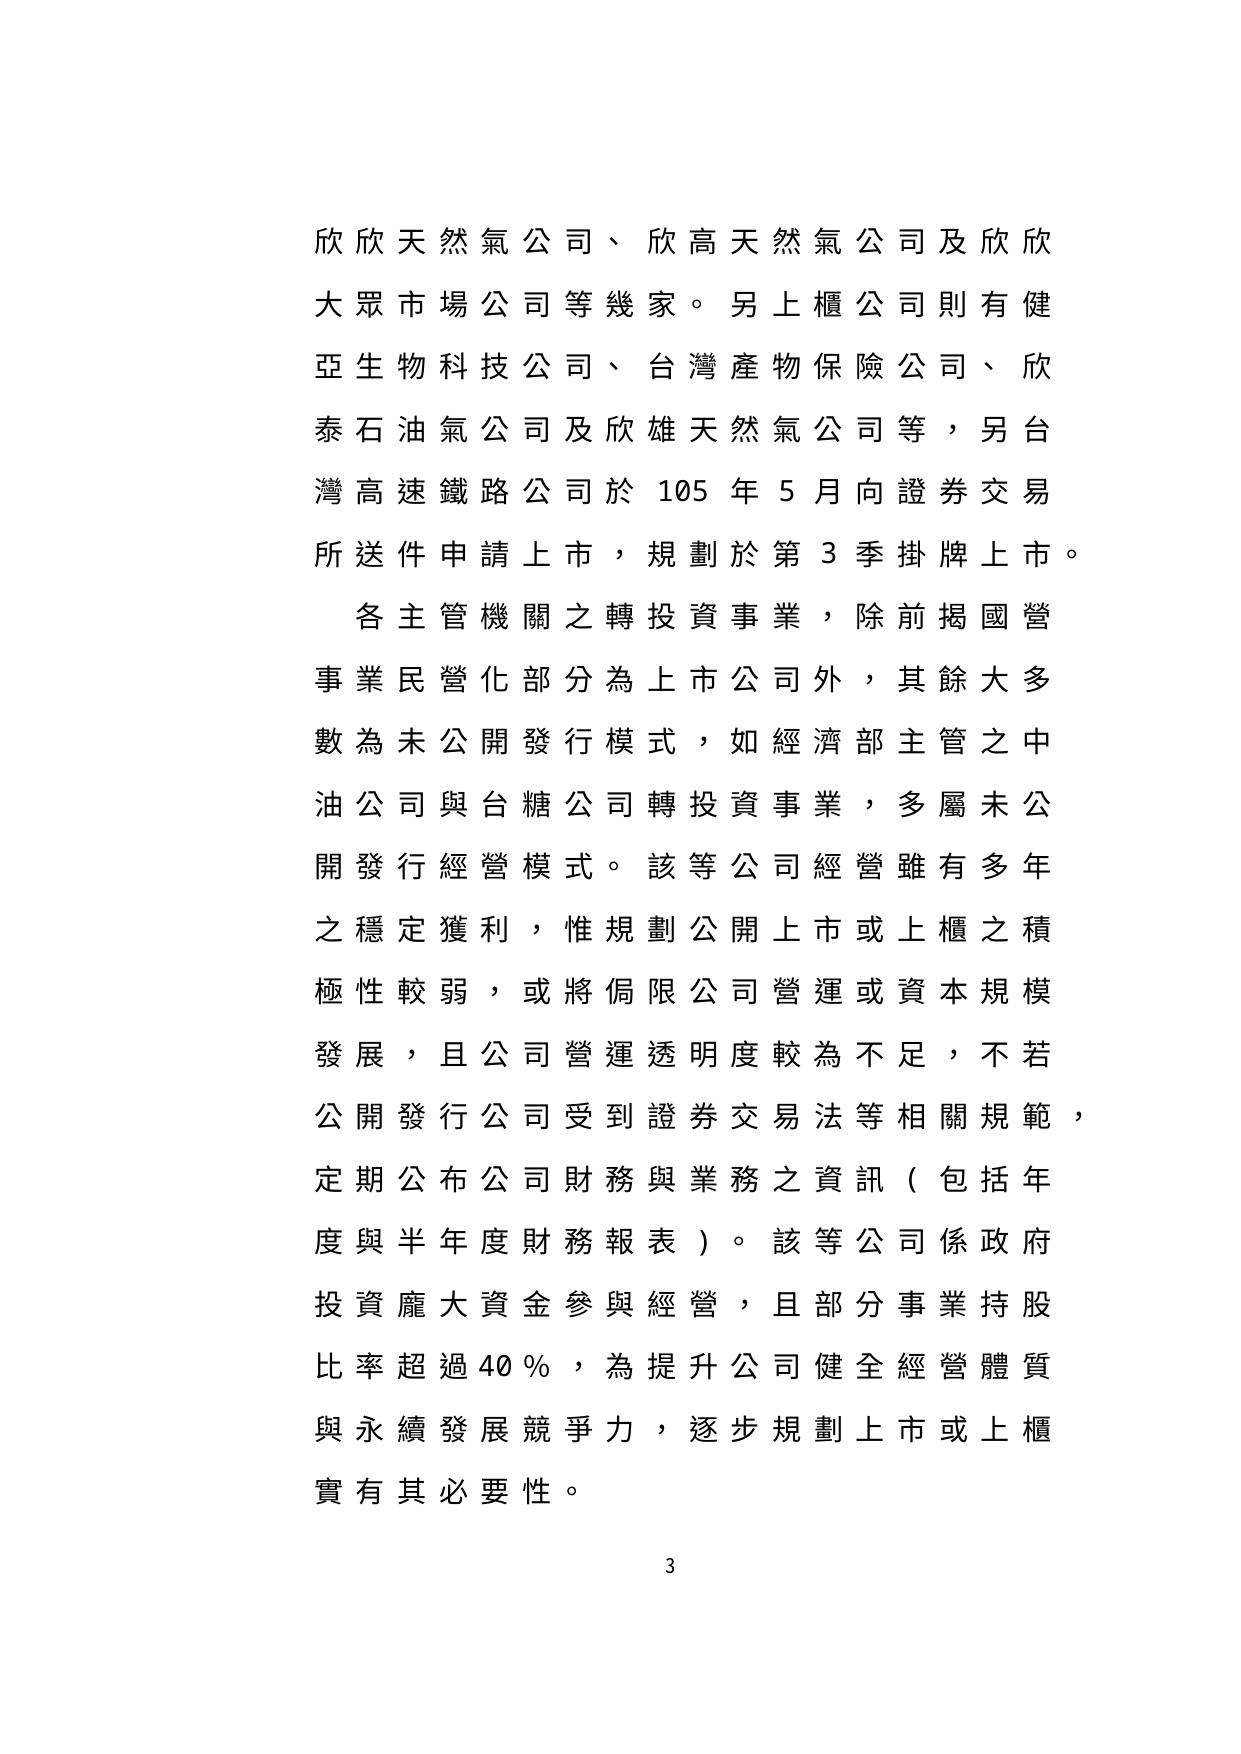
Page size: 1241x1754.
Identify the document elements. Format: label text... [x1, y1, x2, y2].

text 各主管機關之轉投資事業，除前揭國營事業民營化部分為上市公司外，其餘大多數為未公開發行模式，如經濟部主管之中油公司與台糖公司轉投資事業，多屬未公開發行經營模式。該等公司經營雖有多年之穩定獲利，惟規劃公開上市或上櫃之積極性較弱，或將侷限公司營運或資本規模發展，且公司營運透明度較為不足，不若公開發行公司受到證券交易法等相關規範，定期公布公司財務與業務之資訊(包括年度與半年度財務報表)。該等公司係政府投資龐大資金參與經營，且部分事業持股比率超過40％，為提升公司健全經營體質與永續發展競爭力，逐步規劃上市或上櫃實有其必要性。 [271, 573, 1058, 1511]
text 政府轉投資公私合營事業已公開上市發行者，多屬國營事業民營化類型，如中華電信公司、台灣航業公司、台灣肥料公司、中鋼公司、台鹽公司、台船公司、漢翔公司、合作金庫金融控股公司、中央再保險公司…等；其餘轉投資事業為上市公司者則有台灣汽電共生公司、關貿網路公司、欣欣天然氣公司、欣高天然氣公司及欣欣大眾市場公司等幾家。另上櫃公司則有健亞生物科技公司、台灣產物保險公司、欣泰石油氣公司及欣雄天然氣公司等，另台灣高速鐵路公司於105年5月向證券交易所送件申請上市，規劃於第3季掛牌上市。 [271, 198, 1058, 573]
